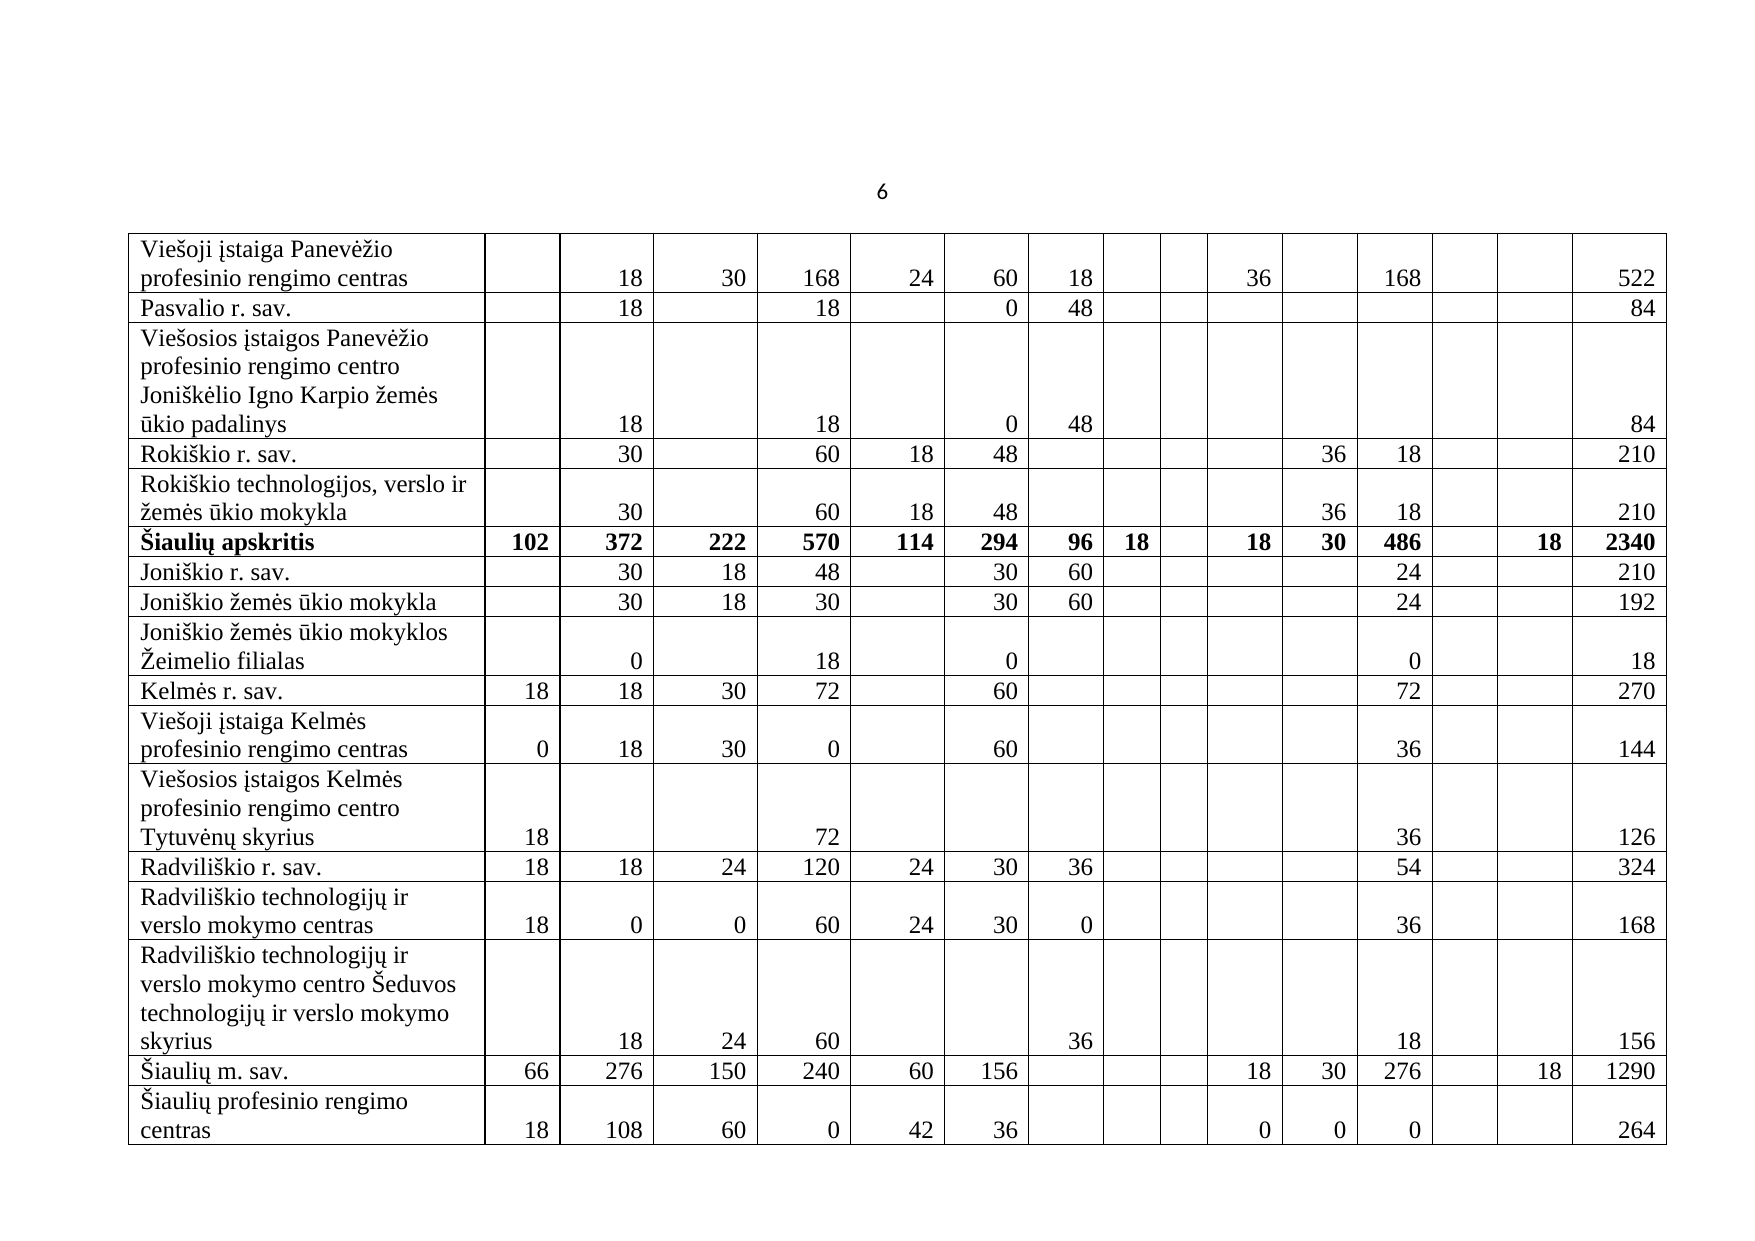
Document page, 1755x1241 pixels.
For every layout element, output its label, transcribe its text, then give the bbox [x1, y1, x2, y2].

table_cell 0 [486, 706, 559, 763]
table_cell 18 [851, 469, 944, 526]
table_cell 36 [945, 1086, 1028, 1144]
table_cell [1498, 852, 1572, 881]
table_cell 0 [1283, 1086, 1357, 1144]
table_cell 30 [945, 557, 1028, 586]
table_cell [1498, 940, 1572, 1055]
table_cell 18 [1104, 527, 1160, 556]
table_cell 36 [1029, 852, 1103, 881]
table_cell [654, 469, 757, 526]
table_cell [1104, 676, 1160, 705]
table_cell [1498, 764, 1572, 851]
table_cell [1104, 439, 1160, 468]
table_cell [1208, 439, 1282, 468]
table_cell 0 [561, 617, 653, 675]
table_cell Rokiškio technologijos, verslo ir žemės ūkio mokykla [129, 469, 484, 526]
table_cell 108 [561, 1086, 653, 1144]
table_cell [1161, 293, 1207, 322]
table_cell 264 [1573, 1086, 1666, 1144]
table_cell [1433, 617, 1497, 675]
table_cell 126 [1573, 764, 1666, 851]
table_cell 18 [1358, 469, 1432, 526]
table_cell 0 [1358, 617, 1432, 675]
table_cell 48 [945, 469, 1028, 526]
table_cell 60 [758, 882, 850, 939]
table_cell 36 [1358, 882, 1432, 939]
table_cell [1433, 940, 1497, 1055]
table_cell [1283, 617, 1357, 675]
table_cell [851, 617, 944, 675]
table_cell 372 [561, 527, 653, 556]
table_cell 150 [654, 1056, 757, 1085]
table_cell [486, 617, 559, 675]
table_cell 30 [945, 587, 1028, 616]
table_cell [1433, 323, 1497, 438]
table_cell [1161, 587, 1207, 616]
table_cell 18 [486, 852, 559, 881]
table_cell 2340 [1573, 527, 1666, 556]
table_cell [1283, 706, 1357, 763]
table_cell [1498, 587, 1572, 616]
table_cell [1208, 676, 1282, 705]
table_cell [561, 764, 653, 851]
table_cell Viešoji įstaiga Panevėžio profesinio rengimo centras [129, 234, 484, 292]
table_cell [1283, 764, 1357, 851]
table_cell 84 [1573, 293, 1666, 322]
table_cell [851, 557, 944, 586]
table_cell [851, 676, 944, 705]
table_cell 96 [1029, 527, 1103, 556]
table_cell [945, 764, 1028, 851]
table_cell [486, 557, 559, 586]
table_cell 0 [561, 882, 653, 939]
table_cell 60 [945, 234, 1028, 292]
table_cell 30 [945, 882, 1028, 939]
table_cell 60 [1029, 587, 1103, 616]
table_cell 18 [1208, 1056, 1282, 1085]
table_cell [654, 293, 757, 322]
table_cell [1433, 1086, 1497, 1144]
table_cell 0 [758, 706, 850, 763]
table_cell 18 [561, 676, 653, 705]
table_cell [486, 439, 559, 468]
table_cell [1104, 882, 1160, 939]
table_cell 36 [1358, 706, 1432, 763]
table_cell 30 [561, 587, 653, 616]
table_cell [1104, 764, 1160, 851]
table_cell 24 [654, 940, 757, 1055]
table_cell [1283, 293, 1357, 322]
table_cell [486, 234, 559, 292]
table_cell 210 [1573, 469, 1666, 526]
table_cell Rokiškio r. sav. [129, 439, 484, 468]
table_cell Radviliškio technologijų ir verslo mokymo centras [129, 882, 484, 939]
table_cell 18 [486, 1086, 559, 1144]
table_cell 48 [1029, 323, 1103, 438]
table_cell [1208, 293, 1282, 322]
table_cell [1104, 706, 1160, 763]
table_cell [1104, 1086, 1160, 1144]
table_cell 30 [654, 676, 757, 705]
table_cell [1161, 439, 1207, 468]
table_cell [1358, 293, 1432, 322]
table_cell [1433, 852, 1497, 881]
table_cell 168 [1573, 882, 1666, 939]
table_cell Viešoji įstaiga Kelmės profesinio rengimo centras [129, 706, 484, 763]
table_cell [851, 293, 944, 322]
table_cell [1104, 617, 1160, 675]
table_cell 30 [561, 469, 653, 526]
table_cell 18 [654, 557, 757, 586]
table_cell [1283, 852, 1357, 881]
table_cell [1029, 706, 1103, 763]
table_cell [1208, 940, 1282, 1055]
table_cell [1161, 852, 1207, 881]
table_cell Pasvalio r. sav. [129, 293, 484, 322]
table_cell 18 [1208, 527, 1282, 556]
table_cell [1161, 234, 1207, 292]
table_cell 156 [1573, 940, 1666, 1055]
table_cell [1208, 469, 1282, 526]
table_cell 36 [1029, 940, 1103, 1055]
table_cell [1161, 940, 1207, 1055]
table_cell 42 [851, 1086, 944, 1144]
table_cell [1104, 587, 1160, 616]
table_cell 36 [1358, 764, 1432, 851]
table_cell [486, 323, 559, 438]
table_cell 30 [654, 234, 757, 292]
table_cell [1498, 557, 1572, 586]
table_cell [654, 617, 757, 675]
table_cell 30 [945, 852, 1028, 881]
table_cell 60 [758, 469, 850, 526]
table_cell 0 [1029, 882, 1103, 939]
table_cell 210 [1573, 557, 1666, 586]
table_cell 18 [1029, 234, 1103, 292]
table_cell [1208, 617, 1282, 675]
table_cell [1208, 852, 1282, 881]
table_cell [1433, 587, 1497, 616]
table_cell Viešosios įstaigos Panevėžio profesinio rengimo centro Joniškėlio Igno Karpio žemės ūkio padalinys [129, 323, 484, 438]
table_cell 60 [1029, 557, 1103, 586]
table_cell Kelmės r. sav. [129, 676, 484, 705]
table_cell 102 [486, 527, 559, 556]
table_cell 54 [1358, 852, 1432, 881]
table_cell 72 [1358, 676, 1432, 705]
table_cell 192 [1573, 587, 1666, 616]
table_cell [1161, 764, 1207, 851]
table_cell [1433, 469, 1497, 526]
table_cell 0 [945, 617, 1028, 675]
table_cell [945, 940, 1028, 1055]
table_cell [1433, 439, 1497, 468]
table_cell [1498, 1086, 1572, 1144]
table_cell [1498, 676, 1572, 705]
table_cell [1208, 587, 1282, 616]
table_cell [1498, 469, 1572, 526]
table_cell [1161, 882, 1207, 939]
table_cell [1498, 293, 1572, 322]
table_cell 0 [654, 882, 757, 939]
table_cell [1433, 706, 1497, 763]
table_cell 18 [758, 617, 850, 675]
table_cell 294 [945, 527, 1028, 556]
table_cell 144 [1573, 706, 1666, 763]
table_cell [1498, 617, 1572, 675]
table_cell [1208, 764, 1282, 851]
table_cell [1433, 882, 1497, 939]
table_cell 114 [851, 527, 944, 556]
table_cell [1029, 439, 1103, 468]
table_cell [1161, 527, 1207, 556]
table_cell [1104, 940, 1160, 1055]
table_cell [851, 940, 944, 1055]
table_cell 30 [1283, 1056, 1357, 1085]
table_cell [1208, 323, 1282, 438]
table_cell 72 [758, 676, 850, 705]
table_cell 48 [945, 439, 1028, 468]
table_cell Šiaulių profesinio rengimo centras [129, 1086, 484, 1144]
table_cell [486, 469, 559, 526]
table_cell 270 [1573, 676, 1666, 705]
table_cell [1104, 852, 1160, 881]
table_cell [1433, 234, 1497, 292]
table_cell [1283, 234, 1357, 292]
table_cell 36 [1208, 234, 1282, 292]
table_cell 18 [1573, 617, 1666, 675]
table_cell [1029, 676, 1103, 705]
table_cell [654, 323, 757, 438]
table_cell [1161, 323, 1207, 438]
table_cell [1161, 706, 1207, 763]
table_cell 276 [1358, 1056, 1432, 1085]
table_cell [1029, 617, 1103, 675]
table_cell [1498, 706, 1572, 763]
table_cell [1104, 323, 1160, 438]
table_cell Radviliškio technologijų ir verslo mokymo centro Šeduvos technologijų ir verslo mokymo skyrius [129, 940, 484, 1055]
table_cell [1208, 882, 1282, 939]
table_cell 24 [1358, 587, 1432, 616]
table_cell 0 [758, 1086, 850, 1144]
table_cell 0 [945, 293, 1028, 322]
table_cell 18 [1358, 439, 1432, 468]
table_cell Joniškio žemės ūkio mokykla [129, 587, 484, 616]
table_cell [851, 587, 944, 616]
table_cell [1283, 676, 1357, 705]
table_cell [1104, 1056, 1160, 1085]
table_cell 24 [654, 852, 757, 881]
table_cell 18 [561, 852, 653, 881]
table_cell Joniškio r. sav. [129, 557, 484, 586]
table_cell 60 [945, 676, 1028, 705]
table_cell [851, 706, 944, 763]
table_cell Šiaulių m. sav. [129, 1056, 484, 1085]
table_cell 276 [561, 1056, 653, 1085]
table_cell 18 [758, 323, 850, 438]
table_cell 168 [758, 234, 850, 292]
table_cell 48 [758, 557, 850, 586]
table_cell 24 [851, 234, 944, 292]
table_cell 36 [1283, 469, 1357, 526]
table_cell 66 [486, 1056, 559, 1085]
table_cell [1283, 587, 1357, 616]
table_cell 84 [1573, 323, 1666, 438]
table_cell 324 [1573, 852, 1666, 881]
table_cell 18 [561, 706, 653, 763]
table_cell [1208, 706, 1282, 763]
table_cell Radviliškio r. sav. [129, 852, 484, 881]
table_cell 30 [654, 706, 757, 763]
table_cell 48 [1029, 293, 1103, 322]
table_cell 18 [486, 676, 559, 705]
table_cell 30 [561, 557, 653, 586]
table_cell 30 [561, 439, 653, 468]
table_cell [1283, 940, 1357, 1055]
table_cell [1283, 882, 1357, 939]
table_cell 120 [758, 852, 850, 881]
table_cell 18 [486, 764, 559, 851]
table_cell 24 [851, 882, 944, 939]
table_cell [1029, 469, 1103, 526]
table_cell 60 [945, 706, 1028, 763]
table_cell 18 [758, 293, 850, 322]
table_cell [1498, 234, 1572, 292]
table_cell [1433, 557, 1497, 586]
table_cell 522 [1573, 234, 1666, 292]
table_cell 0 [945, 323, 1028, 438]
table_cell [1358, 323, 1432, 438]
table_cell [851, 323, 944, 438]
table_cell Viešosios įstaigos Kelmės profesinio rengimo centro Tytuvėnų skyrius [129, 764, 484, 851]
table_cell [1433, 1056, 1497, 1085]
table_cell [1161, 557, 1207, 586]
table_cell 18 [486, 882, 559, 939]
table_cell 30 [1283, 527, 1357, 556]
table_cell [1161, 676, 1207, 705]
table_cell [1433, 293, 1497, 322]
table_cell 36 [1283, 439, 1357, 468]
table_cell 24 [851, 852, 944, 881]
table_cell 222 [654, 527, 757, 556]
table_cell [851, 764, 944, 851]
table_cell [1433, 676, 1497, 705]
table_cell 72 [758, 764, 850, 851]
table_cell [1104, 293, 1160, 322]
table_cell [654, 764, 757, 851]
table_cell Šiaulių apskritis [129, 527, 484, 556]
table_cell 60 [654, 1086, 757, 1144]
table_cell [486, 587, 559, 616]
table_cell 18 [561, 293, 653, 322]
table_cell [1283, 557, 1357, 586]
table_cell 60 [758, 439, 850, 468]
table_cell 18 [561, 234, 653, 292]
table_cell Joniškio žemės ūkio mokyklos Žeimelio filialas [129, 617, 484, 675]
table_cell 18 [561, 323, 653, 438]
table_cell [1104, 234, 1160, 292]
table_cell 156 [945, 1056, 1028, 1085]
table_cell [1498, 439, 1572, 468]
table_cell 24 [1358, 557, 1432, 586]
table_cell [1433, 527, 1497, 556]
table_cell 18 [1358, 940, 1432, 1055]
table_cell [1161, 617, 1207, 675]
table_cell 18 [851, 439, 944, 468]
table_cell [1161, 1086, 1207, 1144]
table_cell 0 [1358, 1086, 1432, 1144]
table_cell [1433, 764, 1497, 851]
table_cell 1290 [1573, 1056, 1666, 1085]
table_cell [1498, 882, 1572, 939]
table_cell [486, 940, 559, 1055]
table_cell [1029, 1086, 1103, 1144]
table_cell 0 [1208, 1086, 1282, 1144]
table_cell 486 [1358, 527, 1432, 556]
table_cell 60 [851, 1056, 944, 1085]
table_cell [1283, 323, 1357, 438]
table_cell 240 [758, 1056, 850, 1085]
table_cell [1208, 557, 1282, 586]
table_cell 18 [561, 940, 653, 1055]
table_cell 18 [1498, 1056, 1572, 1085]
table_cell [1161, 1056, 1207, 1085]
table_cell [1498, 323, 1572, 438]
table_cell 570 [758, 527, 850, 556]
table_cell [1161, 469, 1207, 526]
table_cell [1104, 469, 1160, 526]
table_cell [1029, 764, 1103, 851]
table_cell 210 [1573, 439, 1666, 468]
table_cell [1104, 557, 1160, 586]
table_cell 18 [1498, 527, 1572, 556]
table_cell 168 [1358, 234, 1432, 292]
table_cell 60 [758, 940, 850, 1055]
table_cell 18 [654, 587, 757, 616]
table_cell [486, 293, 559, 322]
table_cell [654, 439, 757, 468]
table_cell 30 [758, 587, 850, 616]
table_cell [1029, 1056, 1103, 1085]
